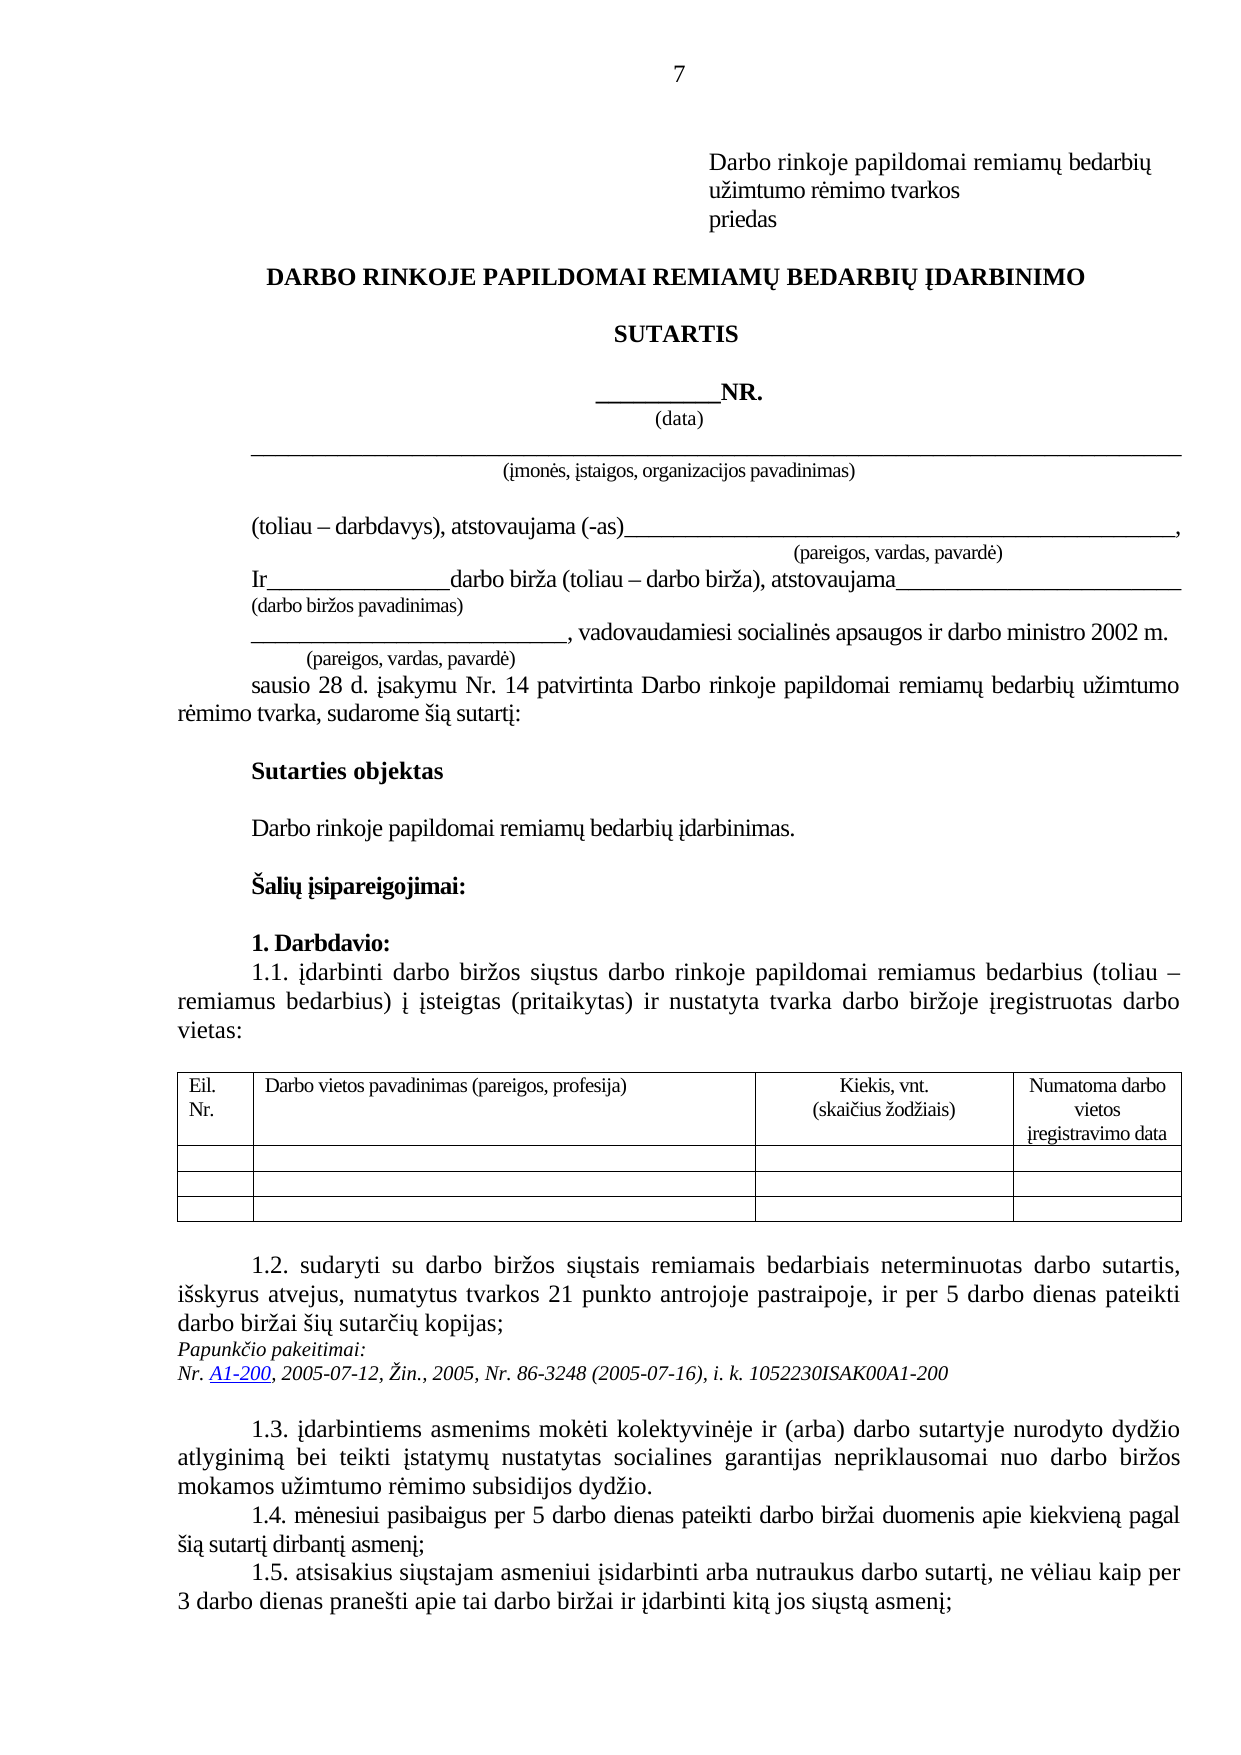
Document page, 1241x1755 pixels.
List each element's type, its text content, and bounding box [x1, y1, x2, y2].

text (toliau – darbdavys), atstovaujama (-as) , [177, 511, 1181, 540]
text sausio 28 d. įsakymu Nr. 14 patvirtinta Darbo rinkoje papildomai remiamų bedarbių užimtumo rėmimo tvarka, sudarome šią sutartį: [177, 670, 1181, 727]
text Darbo rinkoje papildomai remiamų bedarbių įdarbinimas. [177, 813, 1181, 842]
text Darbo rinkoje papildomai remiamų bedarbių įdarbinimo [177, 262, 1181, 291]
text 1.3. įdarbintiems asmenims mokėti kolektyvinėje ir (arba) darbo sutartyje nurodyto dydžio atlyginimą bei teikti įstatymų nustatytas socialines garantijas nepriklausomai nuo darbo biržos mokamos užimtumo rėmimo subsidijos dydžio. [177, 1414, 1181, 1500]
text (pareigos, vardas, pavardė) [177, 540, 1181, 564]
table_cell [756, 1146, 1013, 1171]
table_header Kiekis, vnt. (skaičius žodžiais) [756, 1073, 1013, 1145]
text (darbo biržos pavadinimas) [177, 593, 1181, 617]
table_cell [254, 1146, 755, 1171]
text 1.2. sudaryti su darbo biržos siųstais remiamais bedarbiais neterminuotas darbo sutartis, išskyrus atvejus, numatytus tvarkos 21 punkto antrojoje pastraipoje, ir per 5 darbo dienas pateikti darbo biržai šių sutarčių kopijas; [177, 1251, 1181, 1337]
text (data) [177, 406, 1181, 430]
text 1.4. mėnesiui pasibaigus per 5 darbo dienas pateikti darbo biržai duomenis apie kiekvieną pagal šią sutartį dirbantį asmenį; [177, 1500, 1181, 1557]
text Šalių įsipareigojimai: [177, 871, 1181, 900]
table_cell [1014, 1172, 1181, 1196]
table_cell [178, 1146, 253, 1171]
table_cell [1014, 1146, 1181, 1171]
table_cell [254, 1172, 755, 1196]
text Darbo rinkoje papildomai remiamų bedarbių [177, 147, 1181, 176]
text (pareigos, vardas, pavardė) [177, 646, 1181, 670]
text (įmonės, įstaigos, organizacijos pavadinimas) [177, 458, 1181, 482]
text __________NR. [177, 377, 1181, 406]
text sutartis [177, 319, 1181, 348]
table_cell [254, 1197, 755, 1221]
text Sutarties objektas [177, 756, 1181, 785]
text 1. Darbdavio: [177, 928, 1181, 957]
text Nr. A1-200, 2005-07-12, Žin., 2005, Nr. 86-3248 (2005-07-16), i. k. 1052230ISAK00A1-200 [177, 1361, 1181, 1385]
table_cell [756, 1197, 1013, 1221]
text Ir darbo birža (toliau – darbo birža), atstovaujama [177, 564, 1181, 593]
text , vadovaudamiesi socialinės apsaugos ir darbo ministro 2002 m. [177, 617, 1181, 646]
table_cell [756, 1172, 1013, 1196]
text užimtumo rėmimo tvarkos [177, 176, 1181, 204]
table_cell [1014, 1197, 1181, 1221]
text 1.1. įdarbinti darbo biržos siųstus darbo rinkoje papildomai remiamus bedarbius (toliau – remiamus bedarbius) į įsteigtas (pritaikytas) ir nustatyta tvarka darbo biržoje įregistruotas darbo vietas: [177, 957, 1181, 1043]
table_header Numatoma darbo vietos įregistravimo data [1014, 1073, 1181, 1145]
text Papunkčio pakeitimai: [177, 1337, 1181, 1361]
text priedas [177, 204, 1181, 233]
text 1.5. atsisakius siųstajam asmeniui įsidarbinti arba nutraukus darbo sutartį, ne vėliau kaip per 3 darbo dienas pranešti apie tai darbo biržai ir įdarbinti kitą jos siųstą asmenį; [177, 1557, 1181, 1615]
table_header Darbo vietos pavadinimas (pareigos, profesija) [254, 1073, 755, 1145]
table_cell [178, 1197, 253, 1221]
table_cell [178, 1172, 253, 1196]
table_header Eil. Nr. [178, 1073, 253, 1145]
